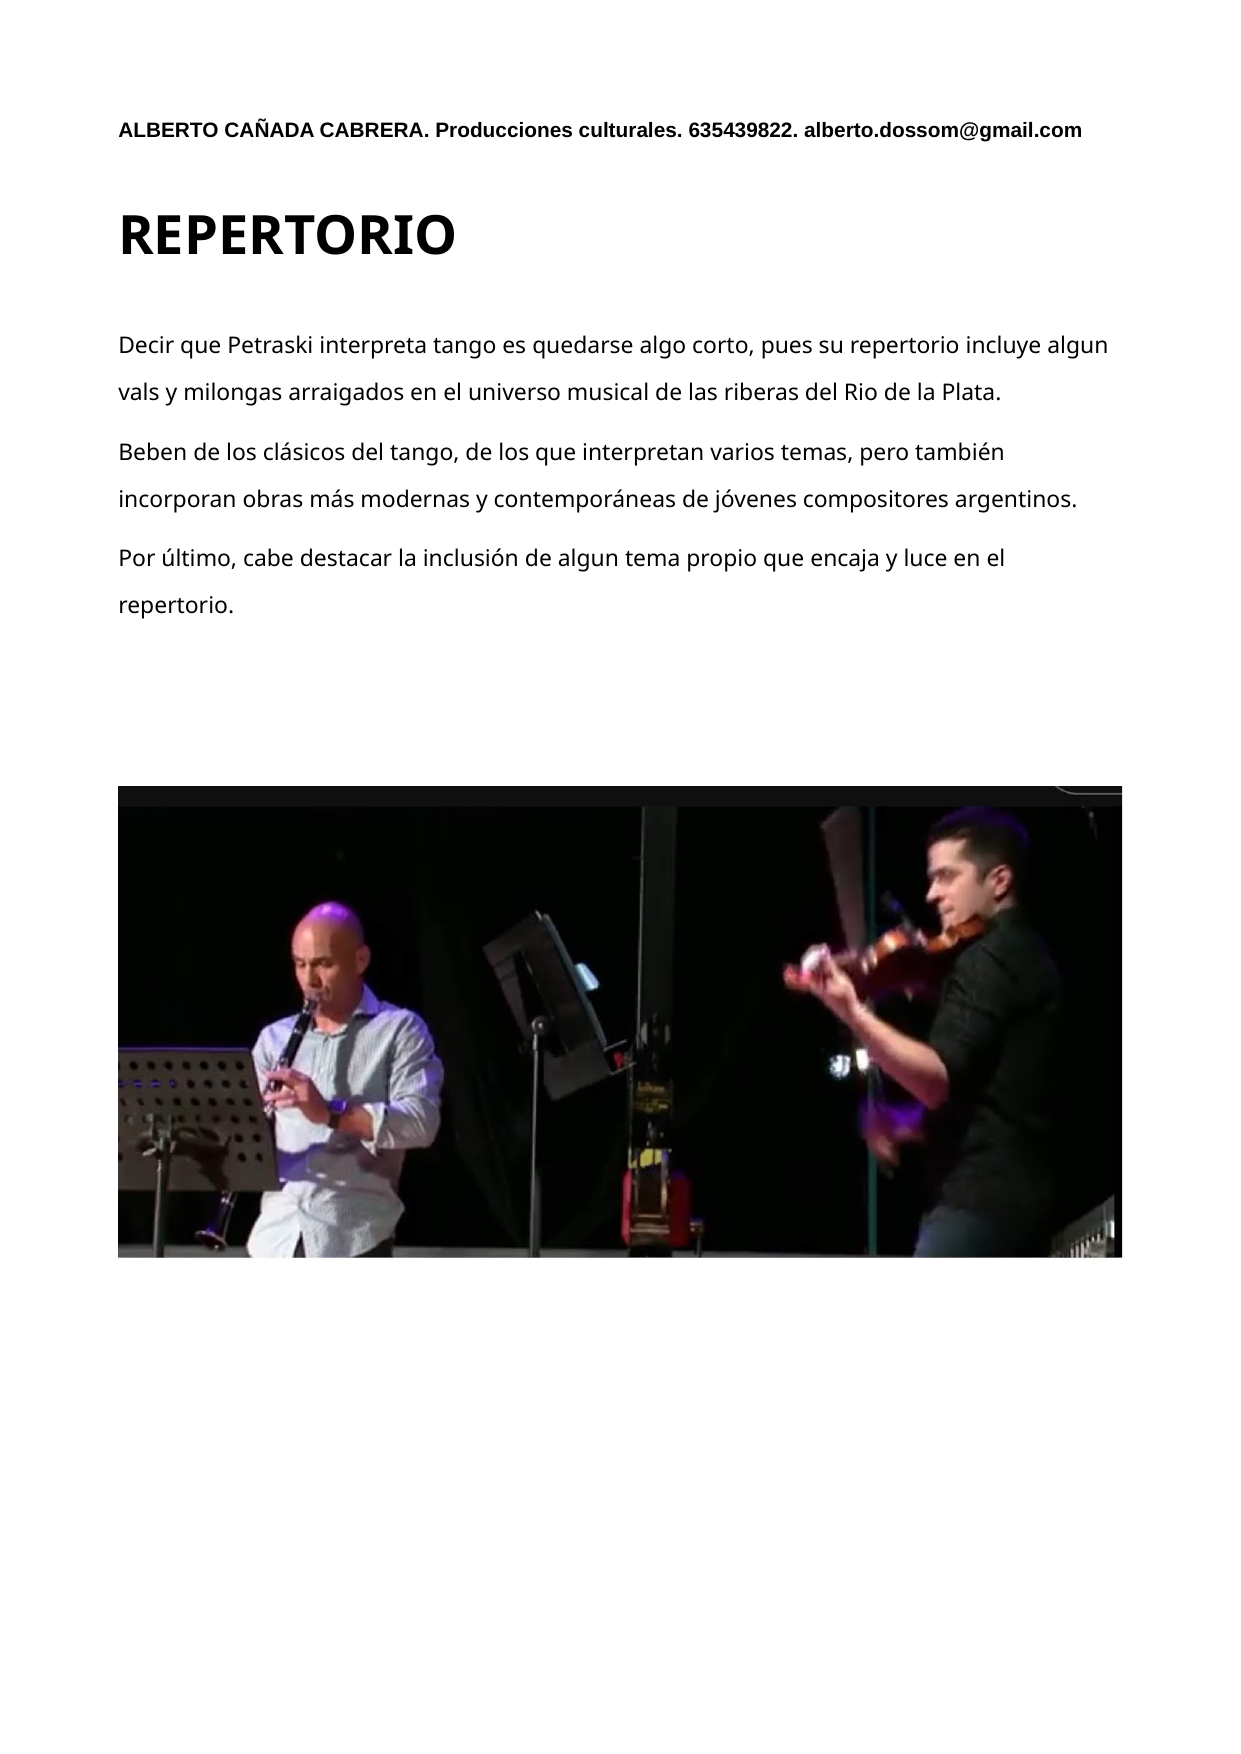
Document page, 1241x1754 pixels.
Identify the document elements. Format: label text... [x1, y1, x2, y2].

text Por último, cabe destacar la inclusión de algun tema propio que encaja y luce en el repertorio. [118, 542, 1122, 620]
picture [118, 786, 1123, 1260]
subtitle REPERTORIO [118, 197, 1122, 270]
text Decir que Petraski interpreta tango es quedarse algo corto, pues su repertorio incluye algun vals y milongas arraigados en el universo musical de las riberas del Rio de la Plata. [118, 329, 1122, 407]
text Beben de los clásicos del tango, de los que interpretan varios temas, pero también incorporan obras más modernas y contemporáneas de jóvenes compositores argentinos. [118, 436, 1122, 514]
